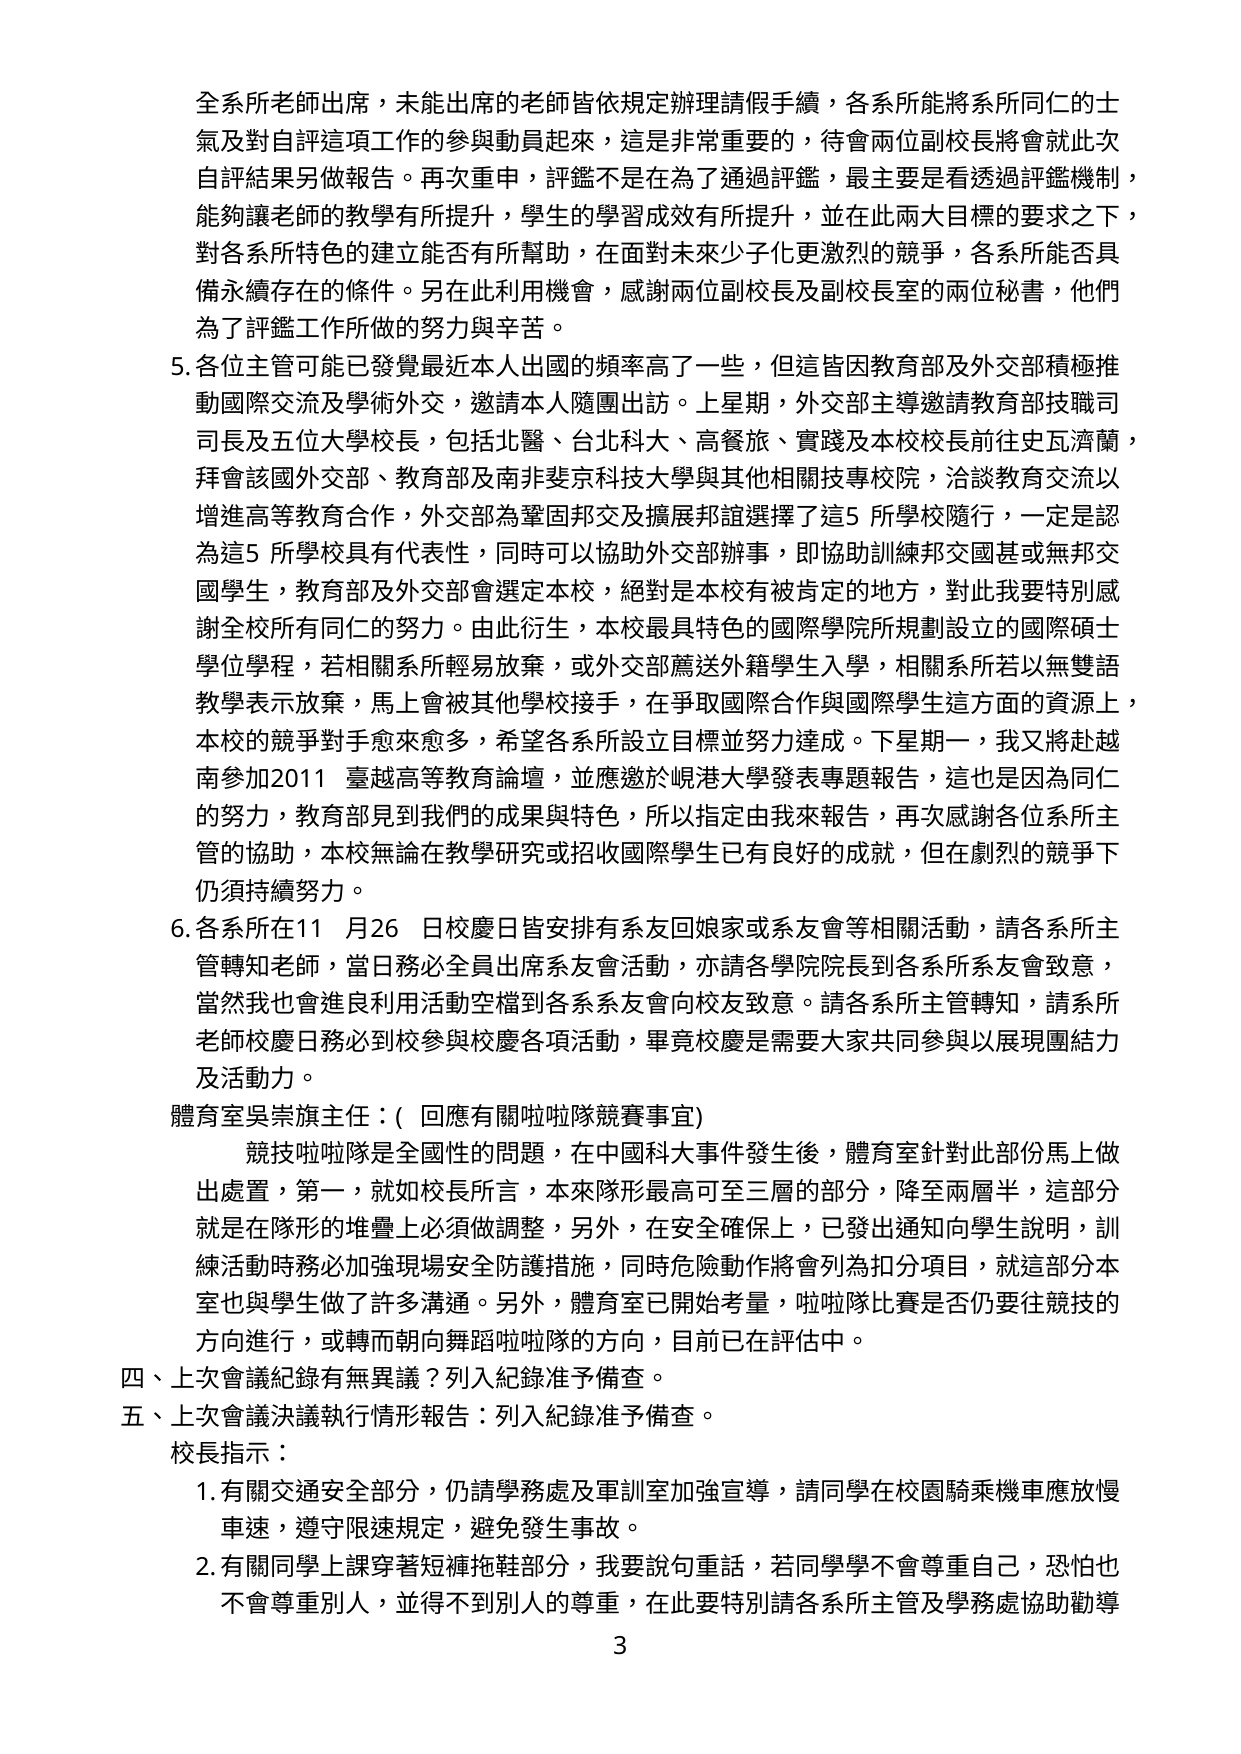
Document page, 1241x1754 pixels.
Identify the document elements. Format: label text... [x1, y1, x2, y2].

text 6.各系所在11月26日校慶日皆安排有系友回娘家或系友會等相關活動，請各系所主管轉知老師，當日務必全員出席系友會活動，亦請各學院院長到各系所系友會致意，當然我也會進良利用活動空檔到各系系友會向校友致意。請各系所主管轉知，請系所老師校慶日務必到校參與校慶各項活動，畢竟校慶是需要大家共同參與以展現團結力及活動力。 [170, 908, 1120, 1096]
text 五、上次會議決議執行情形報告：列入紀錄准予備查。 [120, 1396, 1120, 1433]
text 競技啦啦隊是全國性的問題，在中國科大事件發生後，體育室針對此部份馬上做出處置，第一，就如校長所言，本來隊形最高可至三層的部分，降至兩層半，這部分就是在隊形的堆疊上必須做調整，另外，在安全確保上，已發出通知向學生說明，訓練活動時務必加強現場安全防護措施，同時危險動作將會列為扣分項目，就這部分本室也與學生做了許多溝通。另外，體育室已開始考量，啦啦隊比賽是否仍要往競技的方向進行，或轉而朝向舞蹈啦啦隊的方向，目前已在評估中。 [195, 1133, 1120, 1358]
text 四、上次會議紀錄有無異議？列入紀錄准予備查。 [120, 1358, 1120, 1396]
text 體育室吳崇旗主任：(回應有關啦啦隊競賽事宜) [120, 1096, 1120, 1133]
text 2.有關同學上課穿著短褲拖鞋部分，我要說句重話，若同學學不會尊重自己，恐怕也不會尊重別人，並得不到別人的尊重，在此要特別請各系所主管及學務處協助勸導 [195, 1546, 1120, 1621]
text 校長指示： [120, 1433, 1120, 1471]
text 5.各位主管可能已發覺最近本人出國的頻率高了一些，但這皆因教育部及外交部積極推動國際交流及學術外交，邀請本人隨團出訪。上星期，外交部主導邀請教育部技職司司長及五位大學校長，包括北醫、台北科大、高餐旅、實踐及本校校長前往史瓦濟蘭，拜會該國外交部、教育部及南非斐京科技大學與其他相關技專校院，洽談教育交流以增進高等教育合作，外交部為鞏固邦交及擴展邦誼選擇了這5所學校隨行，一定是認為這5所學校具有代表性，同時可以協助外交部辦事，即協助訓練邦交國甚或無邦交國學生，教育部及外交部會選定本校，絕對是本校有被肯定的地方，對此我要特別感謝全校所有同仁的努力。由此衍生，本校最具特色的國際學院所規劃設立的國際碩士學位學程，若相關系所輕易放棄，或外交部薦送外籍學生入學，相關系所若以無雙語教學表示放棄，馬上會被其他學校接手，在爭取國際合作與國際學生這方面的資源上，本校的競爭對手愈來愈多，希望各系所設立目標並努力達成。下星期一，我又將赴越南參加2011臺越高等教育論壇，並應邀於峴港大學發表專題報告，這也是因為同仁的努力，教育部見到我們的成果與特色，所以指定由我來報告，再次感謝各位系所主管的協助，本校無論在教學研究或招收國際學生已有良好的成就，但在劇烈的競爭下仍須持續努力。 [170, 346, 1120, 908]
text 1.有關交通安全部分，仍請學務處及軍訓室加強宣導，請同學在校園騎乘機車應放慢車速，遵守限速規定，避免發生事故。 [195, 1471, 1120, 1546]
text 4.學術副校長室於11月4日及11月11日主辦100學年度專業內部評鑑，11月4日本人親自至受評的各個單位巡視，11日因已出國赴史瓦濟蘭參訪無法參與，但我相信情況應與4日大致相同，在此我要特別向各位主管報告，此次辦理自我評鑑的過程中，我在會場中看到的情形是，各系所參與的程度皆非常熱烈，各系所主任皆帶領全系所老師出席，未能出席的老師皆依規定辦理請假手續，各系所能將系所同仁的士氣及對自評這項工作的參與動員起來，這是非常重要的，待會兩位副校長將會就此次自評結果另做報告。再次重申，評鑑不是在為了通過評鑑，最主要是看透過評鑑機制，能夠讓老師的教學有所提升，學生的學習成效有所提升，並在此兩大目標的要求之下，對各系所特色的建立能否有所幫助，在面對未來少子化更激烈的競爭，各系所能否具備永續存在的條件。另在此利用機會，感謝兩位副校長及副校長室的兩位秘書，他們為了評鑑工作所做的努力與辛苦。 [170, 83, 1120, 346]
